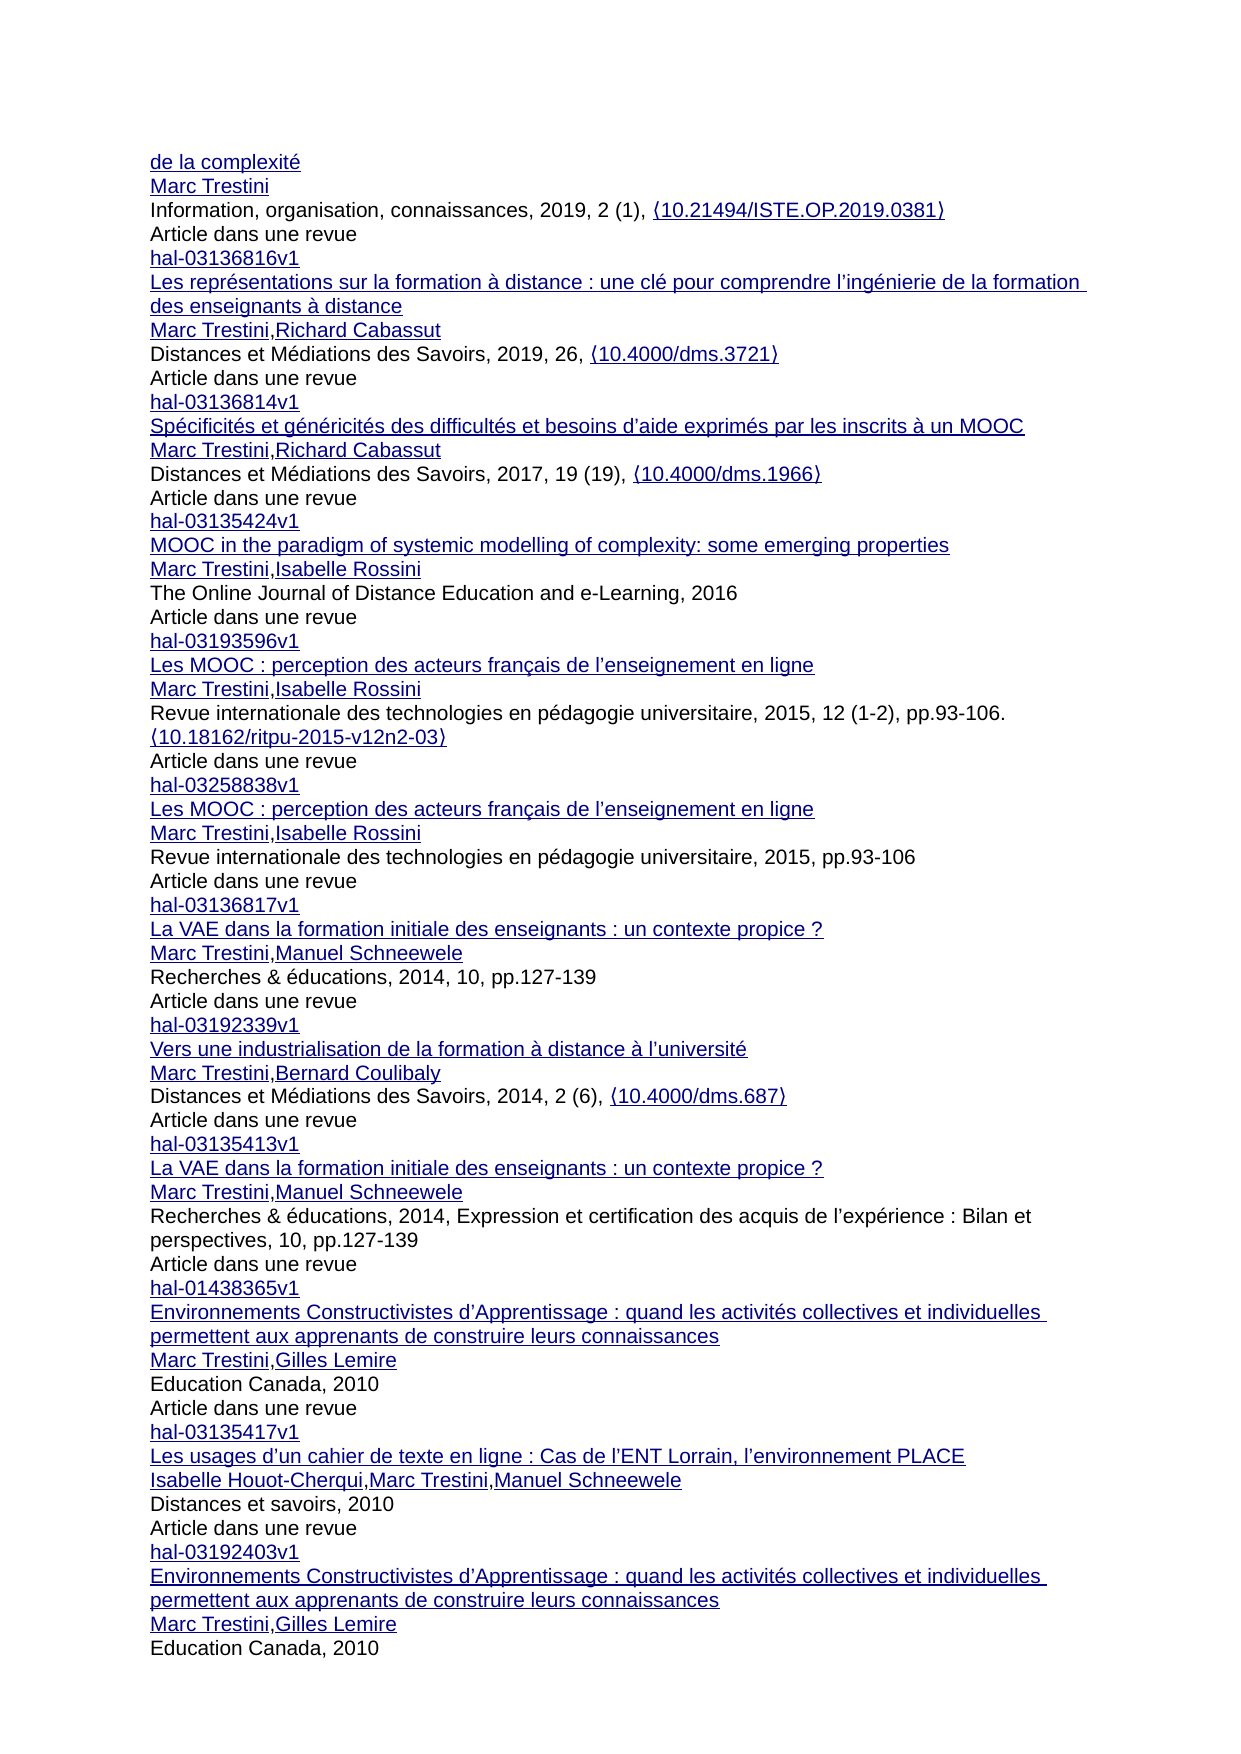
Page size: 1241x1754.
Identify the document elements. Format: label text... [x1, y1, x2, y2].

table_cell La VAE dans la formation initiale des enseignants : un contexte propice ? Marc Trestini,Manuel Schneewele Recherches & éducations, 2014, Expression et certification des acquis de l’expérience : Bilan et perspectives, 10, pp.127-139 Article dans une revue hal-01438365v1 [150, 1156, 1090, 1300]
table_cell Les MOOC : perception des acteurs français de l’enseignement en ligne Marc Trestini,Isabelle Rossini Revue internationale des technologies en pédagogie universitaire, 2015, 12 (1-2), pp.93-106. ⟨10.18162/ritpu-2015-v12n2-03⟩ Article dans une revue hal-03258838v1 [150, 653, 1090, 797]
table_cell de la complexité Marc Trestini Information, organisation, connaissances, 2019, 2 (1), ⟨10.21494/ISTE.OP.2019.0381⟩ Article dans une revue hal-03136816v1 [150, 150, 1090, 270]
table_cell Vers une industrialisation de la formation à distance à l’université Marc Trestini,Bernard Coulibaly Distances et Médiations des Savoirs, 2014, 2 (6), ⟨10.4000/dms.687⟩ Article dans une revue hal-03135413v1 [150, 1036, 1090, 1156]
table_cell Les MOOC : perception des acteurs français de l’enseignement en ligne Marc Trestini,Isabelle Rossini Revue internationale des technologies en pédagogie universitaire, 2015, pp.93-106 Article dans une revue hal-03136817v1 [150, 797, 1090, 917]
table_cell Spécificités et généricités des difficultés et besoins d’aide exprimés par les inscrits à un MOOC Marc Trestini,Richard Cabassut Distances et Médiations des Savoirs, 2017, 19 (19), ⟨10.4000/dms.1966⟩ Article dans une revue hal-03135424v1 [150, 414, 1090, 533]
table_cell Environnements Constructivistes d’Apprentissage : quand les activités collectives et individuelles permettent aux apprenants de construire leurs connaissances Marc Trestini,Gilles Lemire Education Canada, 2010 Article dans une revue hal-03135417v1 [150, 1300, 1090, 1444]
table_cell Environnements Constructivistes d’Apprentissage : quand les activités collectives et individuelles permettent aux apprenants de construire leurs connaissances Marc Trestini,Gilles Lemire Education Canada, 2010 [150, 1564, 1090, 1659]
table_cell Les usages d’un cahier de texte en ligne : Cas de l’ENT Lorrain, l’environnement PLACE Isabelle Houot-Cherqui,Marc Trestini,Manuel Schneewele Distances et savoirs, 2010 Article dans une revue hal-03192403v1 [150, 1444, 1090, 1563]
table_cell Les représentations sur la formation à distance : une clé pour comprendre l’ingénierie de la formation des enseignants à distance Marc Trestini,Richard Cabassut Distances et Médiations des Savoirs, 2019, 26, ⟨10.4000/dms.3721⟩ Article dans une revue hal-03136814v1 [150, 270, 1090, 413]
table_cell La VAE dans la formation initiale des enseignants : un contexte propice ? Marc Trestini,Manuel Schneewele Recherches & éducations, 2014, 10, pp.127-139 Article dans une revue hal-03192339v1 [150, 917, 1090, 1036]
table_cell MOOC in the paradigm of systemic modelling of complexity: some emerging properties Marc Trestini,Isabelle Rossini The Online Journal of Distance Education and e-Learning, 2016 Article dans une revue hal-03193596v1 [150, 533, 1090, 653]
